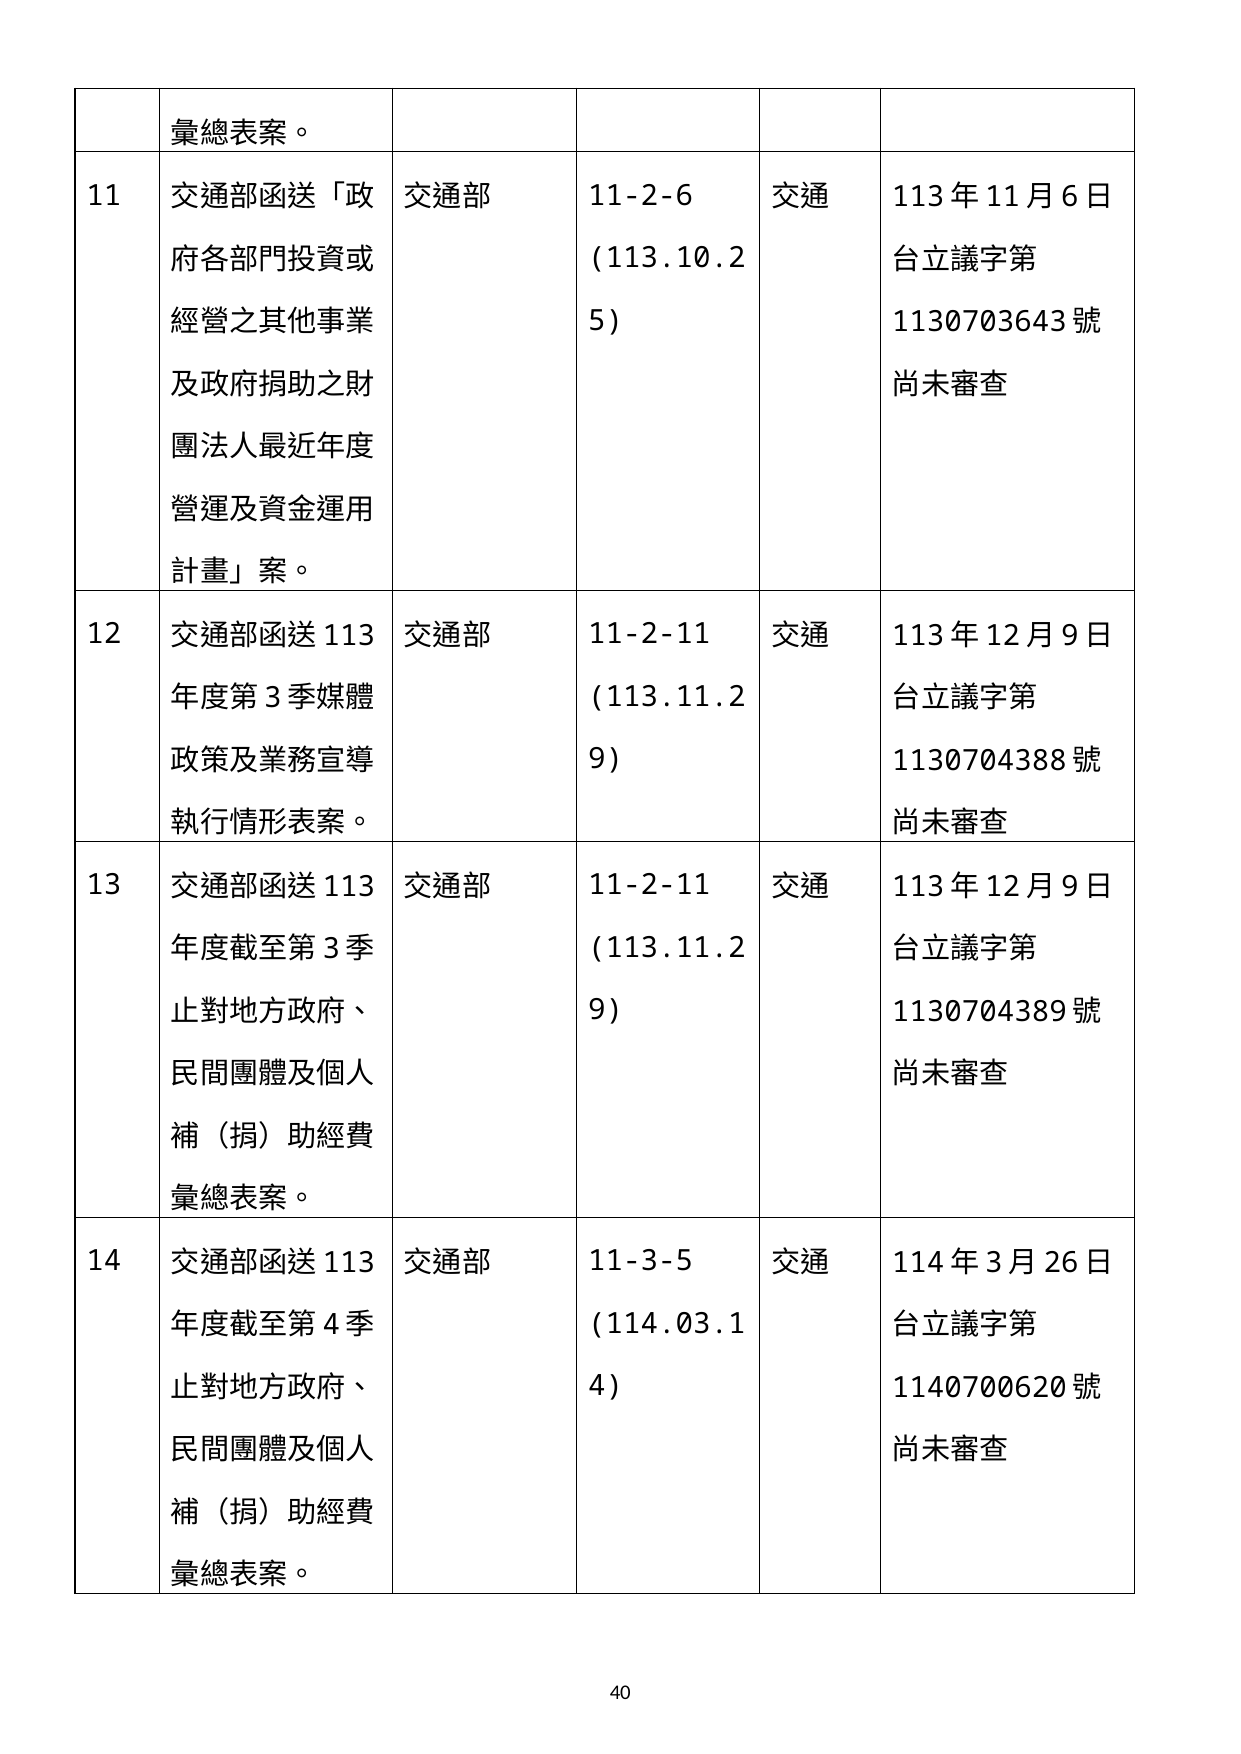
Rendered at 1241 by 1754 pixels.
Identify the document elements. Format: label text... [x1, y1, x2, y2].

table_cell [760, 89, 880, 151]
table_cell 交通部函送113年度截至第3季止對地方政府、民間團體及個人補（捐）助經費彙總表案。 [160, 842, 392, 1217]
table_cell 12 [76, 591, 159, 841]
table_cell [881, 89, 1134, 151]
table_cell 113年11月6日 台立議字第1130703643號 尚未審查 [881, 152, 1134, 590]
table_cell 113年12月9日 台立議字第1130704388號 尚未審查 [881, 591, 1134, 841]
table_cell 交通 [760, 591, 880, 841]
table_cell 交通部 [393, 152, 576, 590]
table_cell 彙總表案。 [160, 89, 392, 151]
table_cell 13 [76, 842, 159, 1217]
table_cell 11-2-6 (113.10.25) [577, 152, 759, 590]
table_cell 交通部函送「政府各部門投資或經營之其他事業及政府捐助之財團法人最近年度營運及資金運用計畫」案。 [160, 152, 392, 590]
table_cell 交通 [760, 152, 880, 590]
table_cell 114年3月26日 台立議字第1140700620號 尚未審查 [881, 1218, 1134, 1593]
table_cell 11-2-11 (113.11.29) [577, 591, 759, 841]
table_cell 11-2-11 (113.11.29) [577, 842, 759, 1217]
table_cell [577, 89, 759, 151]
table_cell 交通部 [393, 591, 576, 841]
table_cell 113年12月9日 台立議字第1130704389號 尚未審查 [881, 842, 1134, 1217]
table_cell 交通部 [393, 1218, 576, 1593]
table_cell 交通部函送113年度第3季媒體政策及業務宣導執行情形表案。 [160, 591, 392, 841]
table_cell 11-3-5 (114.03.14) [577, 1218, 759, 1593]
table_cell 交通 [760, 1218, 880, 1593]
table_cell 交通部 [393, 842, 576, 1217]
table_cell [393, 89, 576, 151]
table_cell 交通 [760, 842, 880, 1217]
table_cell 交通部函送113年度截至第4季止對地方政府、民間團體及個人補（捐）助經費彙總表案。 [160, 1218, 392, 1593]
table_cell [76, 89, 159, 151]
table_cell 14 [76, 1218, 159, 1593]
table_cell 11 [76, 152, 159, 590]
